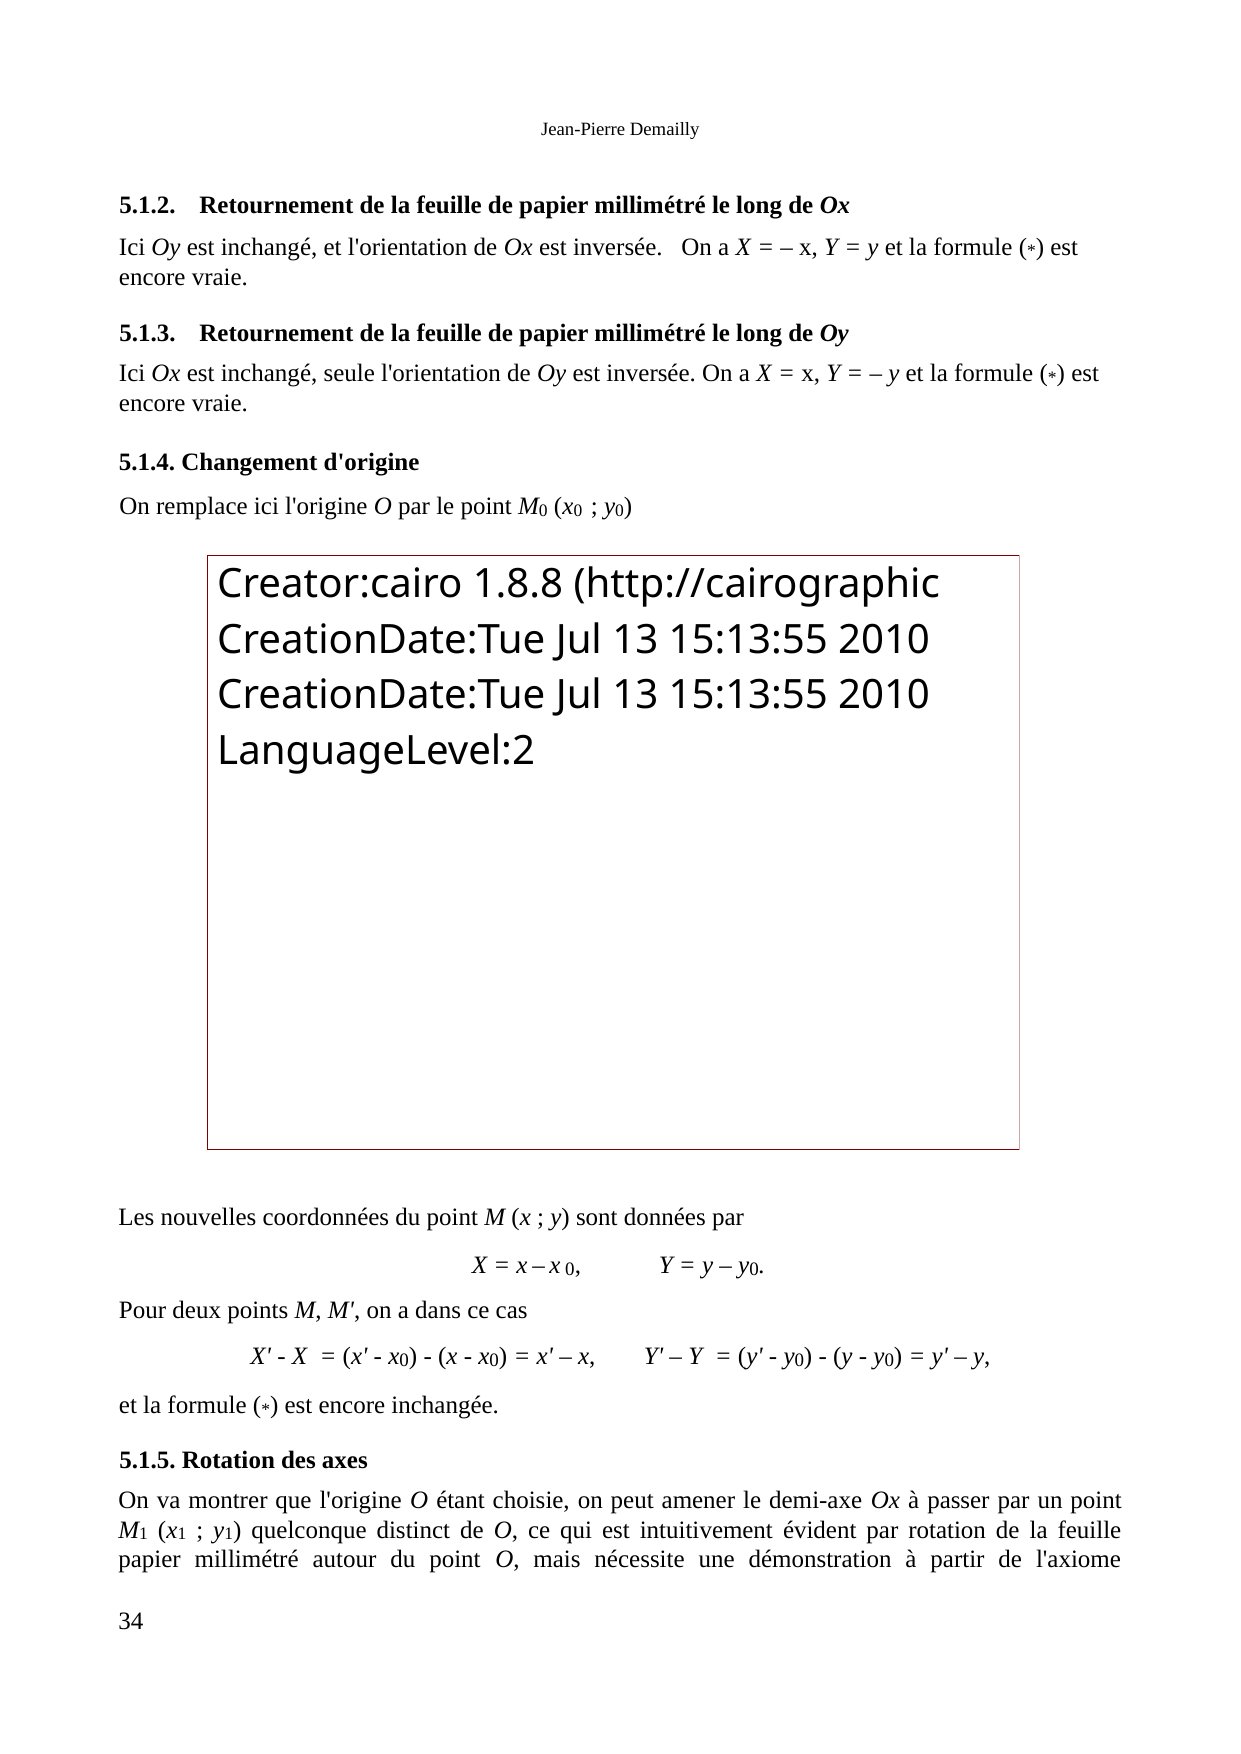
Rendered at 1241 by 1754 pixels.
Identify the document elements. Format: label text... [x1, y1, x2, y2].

text 5.1.3. Retournement de la feuille de papier millimétré le long de Oy [119, 318, 1122, 346]
text On remplace ici l'origine O par le point M0 (x0 ; y0) [119, 491, 1122, 520]
text 5.1.5. Rotation des axes [119, 1445, 1122, 1474]
text 5.1.2. Retournement de la feuille de papier millimétré le long de Ox [119, 169, 1122, 224]
text Pour deux points M, M', on a dans ce cas [119, 1283, 1122, 1328]
text 5.1.4. Changement d'origine [119, 447, 1122, 477]
text et la formule (*) est encore inchangée. [119, 1390, 1122, 1419]
text Ici Oy est inchangé, et l'orientation de Ox est inversée. On a X = – x, Y = y et la formule (*) est encore vraie. [119, 231, 1122, 291]
text Ici Ox est inchangé, seule l'orientation de Oy est inversée. On a X = x, Y = – y et la formule (*) est encore vraie. [119, 358, 1122, 418]
text X = x–x0, Y = y – y0. [118, 1237, 1121, 1283]
text X' - X = (x' - x0) - (x - x0) = x' – x, Y' – Y = (y' - y0) - (y - y0) = y' – y, [118, 1328, 1122, 1374]
text On va montrer que l'origine O étant choisie, on peut amener le demi-axe Ox à passer par un point M1 (x1 ; y1) quelconque distinct de O, ce qui est intuitivement évident par rotation de la feuille papier millimétré autour du point O, mais nécessite une démonstration à partir de l'axiome [118, 1485, 1122, 1573]
text Les nouvelles coordonnées du point M (x ; y) sont données par [118, 1202, 1122, 1231]
